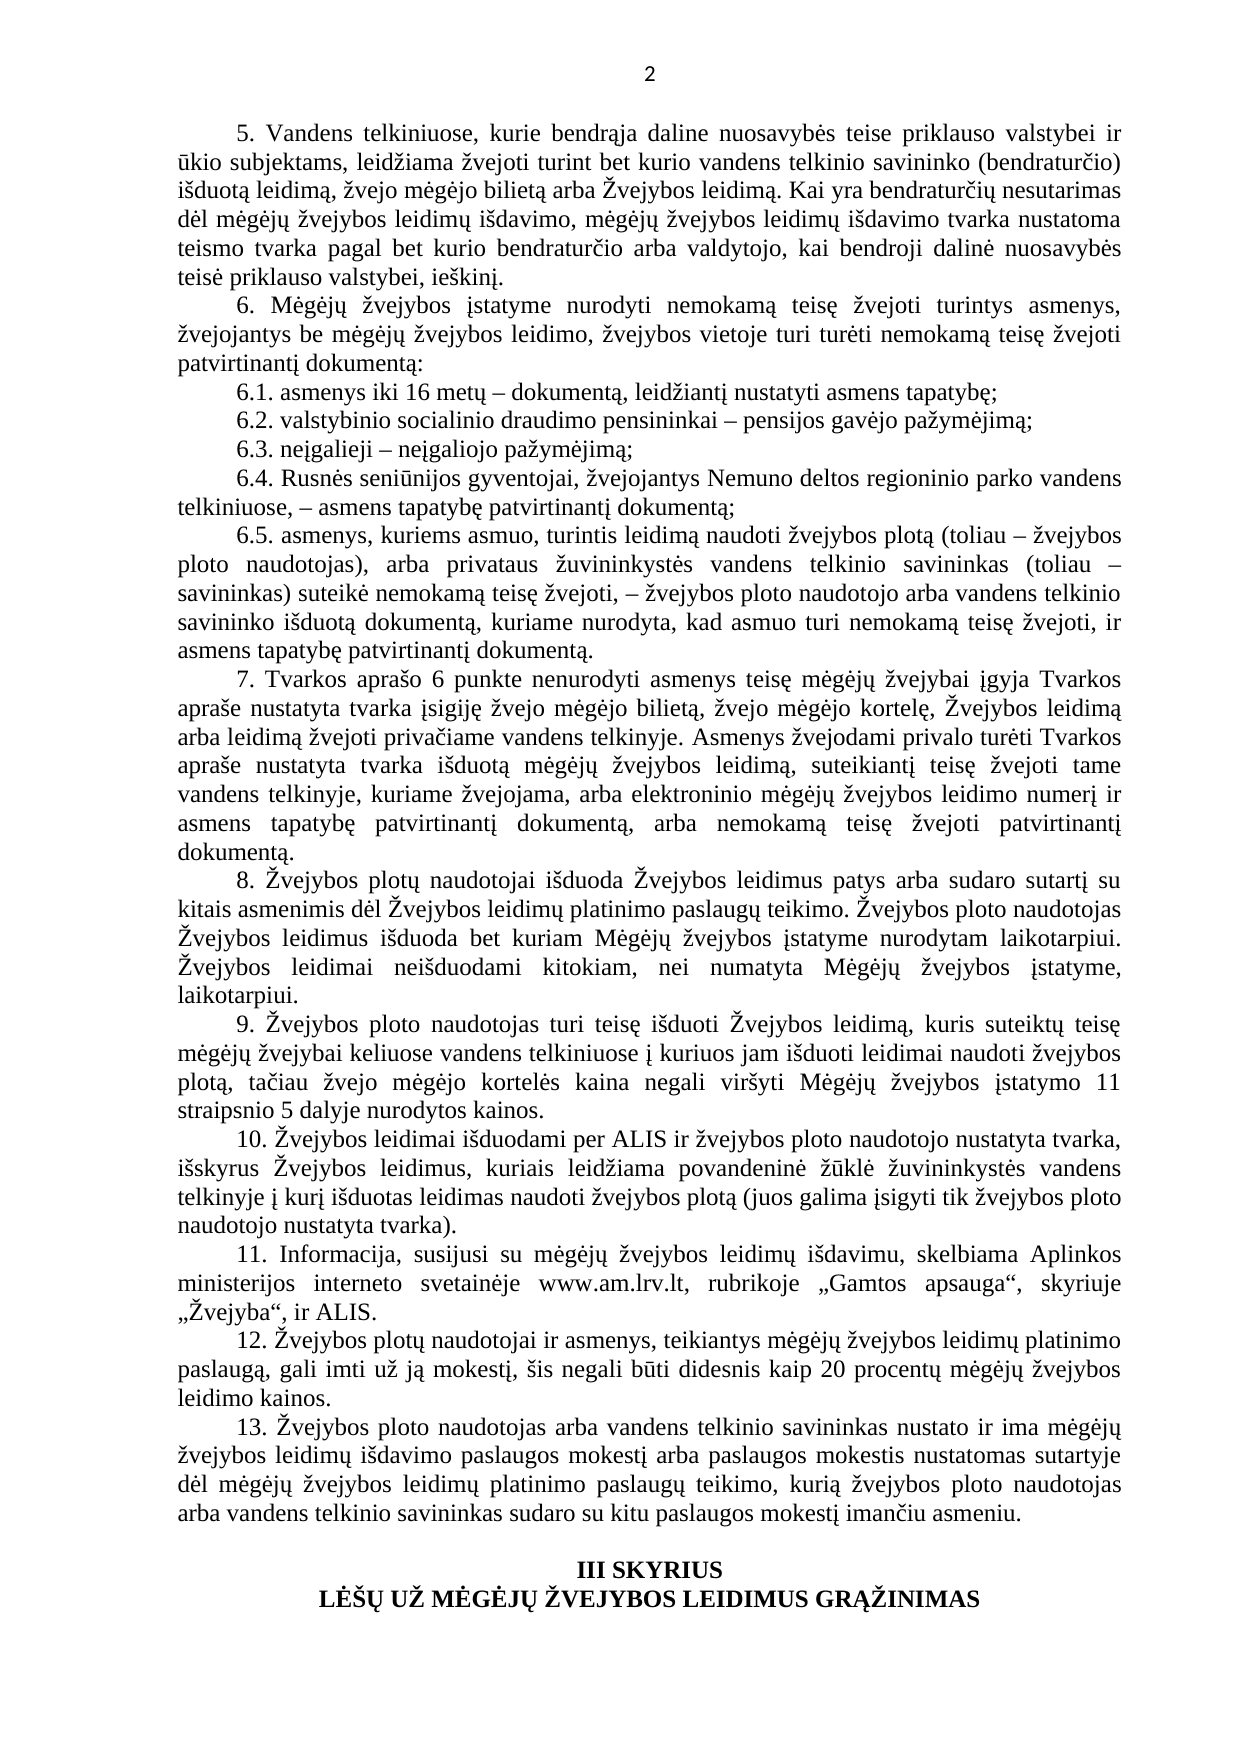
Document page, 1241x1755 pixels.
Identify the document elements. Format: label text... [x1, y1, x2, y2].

text 7. Tvarkos aprašo 6 punkte nenurodyti asmenys teisę mėgėjų žvejybai įgyja Tvarkos apraše nustatyta tvarka įsigiję žvejo mėgėjo bilietą, žvejo mėgėjo kortelę, Žvejybos leidimą arba leidimą žvejoti privačiame vandens telkinyje. Asmenys žvejodami privalo turėti Tvarkos apraše nustatyta tvarka išduotą mėgėjų žvejybos leidimą, suteikiantį teisę žvejoti tame vandens telkinyje, kuriame žvejojama, arba elektroninio mėgėjų žvejybos leidimo numerį ir asmens tapatybę patvirtinantį dokumentą, arba nemokamą teisę žvejoti patvirtinantį dokumentą. [177, 664, 1122, 866]
text 6.3. neįgalieji – neįgaliojo pažymėjimą; [177, 434, 1122, 463]
text 6.4. Rusnės seniūnijos gyventojai, žvejojantys Nemuno deltos regioninio parko vandens telkiniuose, – asmens tapatybę patvirtinantį dokumentą; [177, 463, 1122, 521]
text 5. Vandens telkiniuose, kurie bendrąja daline nuosavybės teise priklauso valstybei ir ūkio subjektams, leidžiama žvejoti turint bet kurio vandens telkinio savininko (bendraturčio) išduotą leidimą, žvejo mėgėjo bilietą arba Žvejybos leidimą. Kai yra bendraturčių nesutarimas dėl mėgėjų žvejybos leidimų išdavimo, mėgėjų žvejybos leidimų išdavimo tvarka nustatoma teismo tvarka pagal bet kurio bendraturčio arba valdytojo, kai bendroji dalinė nuosavybės teisė priklauso valstybei, ieškinį. [177, 118, 1122, 291]
text 9. Žvejybos ploto naudotojas turi teisę išduoti Žvejybos leidimą, kuris suteiktų teisę mėgėjų žvejybai keliuose vandens telkiniuose į kuriuos jam išduoti leidimai naudoti žvejybos plotą, tačiau žvejo mėgėjo kortelės kaina negali viršyti Mėgėjų žvejybos įstatymo 11 straipsnio 5 dalyje nurodytos kainos. [177, 1009, 1122, 1124]
text 12. Žvejybos plotų naudotojai ir asmenys, teikiantys mėgėjų žvejybos leidimų platinimo paslaugą, gali imti už ją mokestį, šis negali būti didesnis kaip 20 procentų mėgėjų žvejybos leidimo kainos. [177, 1326, 1122, 1412]
text 10. Žvejybos leidimai išduodami per ALIS ir žvejybos ploto naudotojo nustatyta tvarka, išskyrus Žvejybos leidimus, kuriais leidžiama povandeninė žūklė žuvininkystės vandens telkinyje į kurį išduotas leidimas naudoti žvejybos plotą (juos galima įsigyti tik žvejybos ploto naudotojo nustatyta tvarka). [177, 1124, 1122, 1239]
text 6.5. asmenys, kuriems asmuo, turintis leidimą naudoti žvejybos plotą (toliau – žvejybos ploto naudotojas), arba privataus žuvininkystės vandens telkinio savininkas (toliau – savininkas) suteikė nemokamą teisę žvejoti, – žvejybos ploto naudotojo arba vandens telkinio savininko išduotą dokumentą, kuriame nurodyta, kad asmuo turi nemokamą teisę žvejoti, ir asmens tapatybę patvirtinantį dokumentą. [177, 521, 1122, 664]
text 13. Žvejybos ploto naudotojas arba vandens telkinio savininkas nustato ir ima mėgėjų žvejybos leidimų išdavimo paslaugos mokestį arba paslaugos mokestis nustatomas sutartyje dėl mėgėjų žvejybos leidimų platinimo paslaugų teikimo, kurią žvejybos ploto naudotojas arba vandens telkinio savininkas sudaro su kitu paslaugos mokestį imančiu asmeniu. [177, 1412, 1122, 1527]
text 6.2. valstybinio socialinio draudimo pensininkai – pensijos gavėjo pažymėjimą; [177, 406, 1122, 434]
text III SKYRIUS [177, 1556, 1122, 1584]
text 8. Žvejybos plotų naudotojai išduoda Žvejybos leidimus patys arba sudaro sutartį su kitais asmenimis dėl Žvejybos leidimų platinimo paslaugų teikimo. Žvejybos ploto naudotojas Žvejybos leidimus išduoda bet kuriam Mėgėjų žvejybos įstatyme nurodytam laikotarpiui. Žvejybos leidimai neišduodami kitokiam, nei numatyta Mėgėjų žvejybos įstatyme, laikotarpiui. [177, 866, 1122, 1009]
text 6.1. asmenys iki 16 metų – dokumentą, leidžiantį nustatyti asmens tapatybę; [177, 377, 1122, 406]
text LĖŠŲ UŽ MĖGĖJŲ ŽVEJYBOS LEIDIMUS GRĄŽINIMAS [177, 1584, 1122, 1613]
text 6. Mėgėjų žvejybos įstatyme nurodyti nemokamą teisę žvejoti turintys asmenys, žvejojantys be mėgėjų žvejybos leidimo, žvejybos vietoje turi turėti nemokamą teisę žvejoti patvirtinantį dokumentą: [177, 291, 1122, 377]
text 11. Informacija, susijusi su mėgėjų žvejybos leidimų išdavimu, skelbiama Aplinkos ministerijos interneto svetainėje www.am.lrv.lt, rubrikoje „Gamtos apsauga“, skyriuje „Žvejyba“, ir ALIS. [177, 1239, 1122, 1326]
